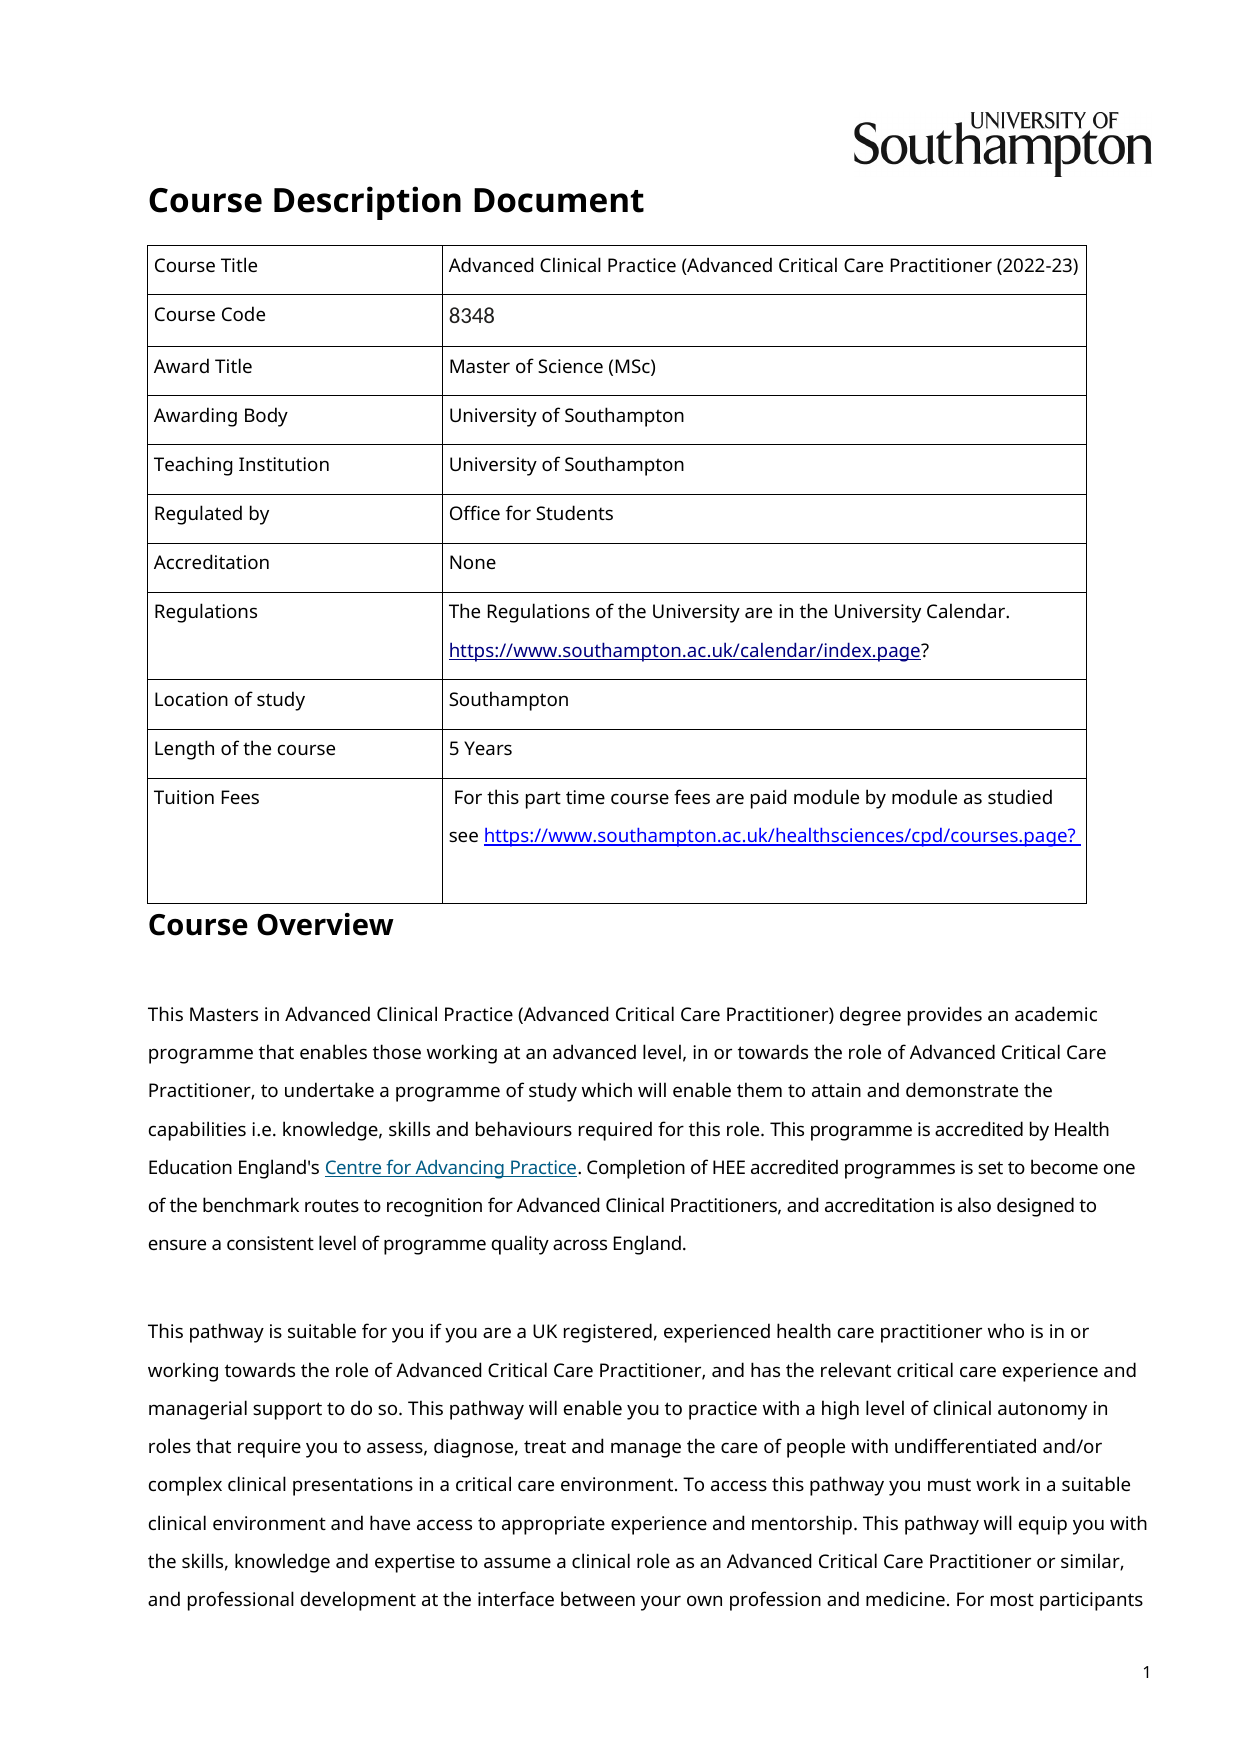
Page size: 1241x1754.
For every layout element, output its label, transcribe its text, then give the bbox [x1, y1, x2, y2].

table_cell University of Southampton [443, 396, 1086, 444]
table_header Advanced Clinical Practice (Advanced Critical Care Practitioner (2022-23) [443, 246, 1086, 294]
text This Masters in Advanced Clinical Practice (Advanced Critical Care Practitioner) degree provides an academic programme that enables those working at an advanced level, in or towards the role of Advanced Critical Care Practitioner, to undertake a programme of study which will enable them to attain and demonstrate the capabilities i.e. knowledge, skills and behaviours required for this role. This programme is accredited by Health Education England's Centre for Advancing Practice. Completion of HEE accredited programmes is set to become one of the benchmark routes to recognition for Advanced Clinical Practitioners, and accreditation is also designed to ensure a consistent level of programme quality across England. [148, 1001, 1152, 1256]
subtitle Course Description Document [148, 177, 1152, 222]
table_cell University of Southampton [443, 445, 1086, 493]
table_cell The Regulations of the University are in the University Calendar. https://www.southampton.ac.uk/calendar/index.page? [443, 593, 1086, 679]
table_cell For this part time course fees are paid module by module as studied see https://www.southampton.ac.uk/healthsciences/cpd/courses.page? [443, 779, 1086, 903]
table_cell Accreditation [148, 544, 442, 592]
table_cell 5 Years [443, 730, 1086, 778]
table_cell Location of study [148, 680, 442, 728]
table_cell Master of Science (MSc) [443, 347, 1086, 395]
table_cell 8348 [443, 295, 1086, 346]
table_cell Award Title [148, 347, 442, 395]
table_cell Course Code [148, 295, 442, 346]
text This pathway is suitable for you if you are a UK registered, experienced health care practitioner who is in or working towards the role of Advanced Critical Care Practitioner, and has the relevant critical care experience and managerial support to do so. This pathway will enable you to practice with a high level of clinical autonomy in roles that require you to assess, diagnose, treat and manage the care of people with undifferentiated and/or complex clinical presentations in a critical care environment. To access this pathway you must work in a suitable clinical environment and have access to appropriate experience and mentorship. This pathway will equip you with the skills, knowledge and expertise to assume a clinical role as an Advanced Critical Care Practitioner or similar, and professional development at the interface between your own profession and medicine. For most participants [148, 1319, 1152, 1612]
table_cell Office for Students [443, 495, 1086, 543]
table_cell Southampton [443, 680, 1086, 728]
table_cell Regulations [148, 593, 442, 679]
table_cell Tuition Fees [148, 779, 442, 903]
table_cell Teaching Institution [148, 445, 442, 493]
table_cell Length of the course [148, 730, 442, 778]
table_cell Awarding Body [148, 396, 442, 444]
table_cell None [443, 544, 1086, 592]
table_header Course Title [148, 246, 442, 294]
subtitle Course Overview [148, 904, 1152, 944]
table_cell Regulated by [148, 495, 442, 543]
